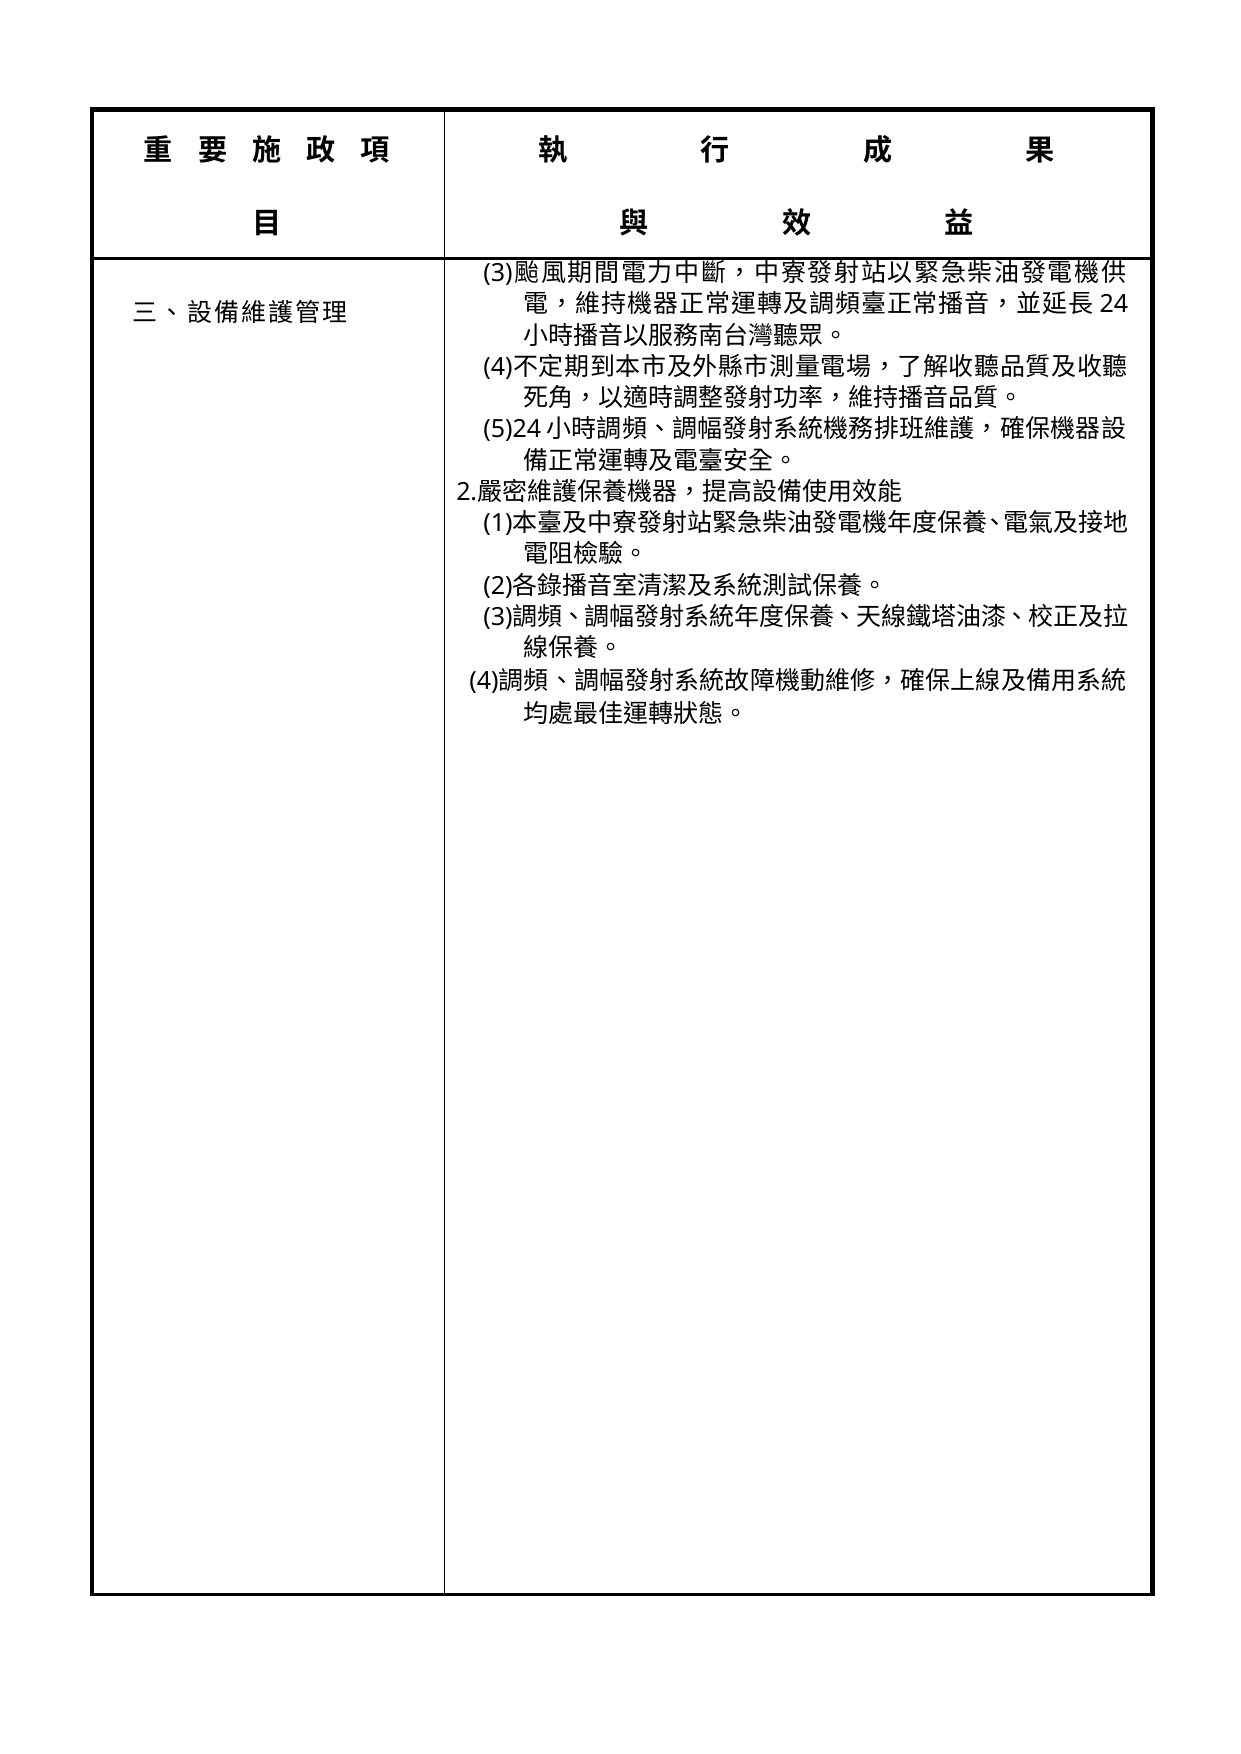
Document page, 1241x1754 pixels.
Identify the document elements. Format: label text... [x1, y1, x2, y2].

table_cell [445, 837, 1150, 870]
table_cell (3)颱風期間電力中斷，中寮發射站以緊急柴油發電機供電，維持機器正常運轉及調頻臺正常播音，並延長24小時播音以服務南台灣聽眾。 (4)不定期到本市及外縣市測量電場，了解收聽品質及收聽死角，以適時調整發射功率，維持播音品質。 (5)24小時調頻、調幅發射系統機務排班維護，確保機器設備正常運轉及電臺安全。 2.嚴密維護保養機器，提高設備使用效能 (1)本臺及中寮發射站緊急柴油發電機年度保養、電氣及接地電阻檢驗。 (2)各錄播音室清潔及系統測試保養。 (3)調頻、調幅發射系統年度保養、天線鐵塔油漆、校正及拉線保養。 (4)調頻、調幅發射系統故障機動維修，確保上線及備用系統均處最佳運轉狀態。 [445, 260, 1150, 837]
table_cell 三、設備維護管理 [94, 260, 444, 837]
table_header 重要施政項目 [94, 112, 444, 257]
table_cell [94, 903, 444, 943]
table_cell [94, 870, 444, 903]
table_cell [445, 870, 1150, 903]
table_cell [445, 903, 1150, 943]
table_header 執 行 成 果 與 效 益 [445, 112, 1150, 257]
table_cell [94, 943, 444, 1592]
table_cell [445, 943, 1150, 1592]
table_cell [94, 837, 444, 870]
